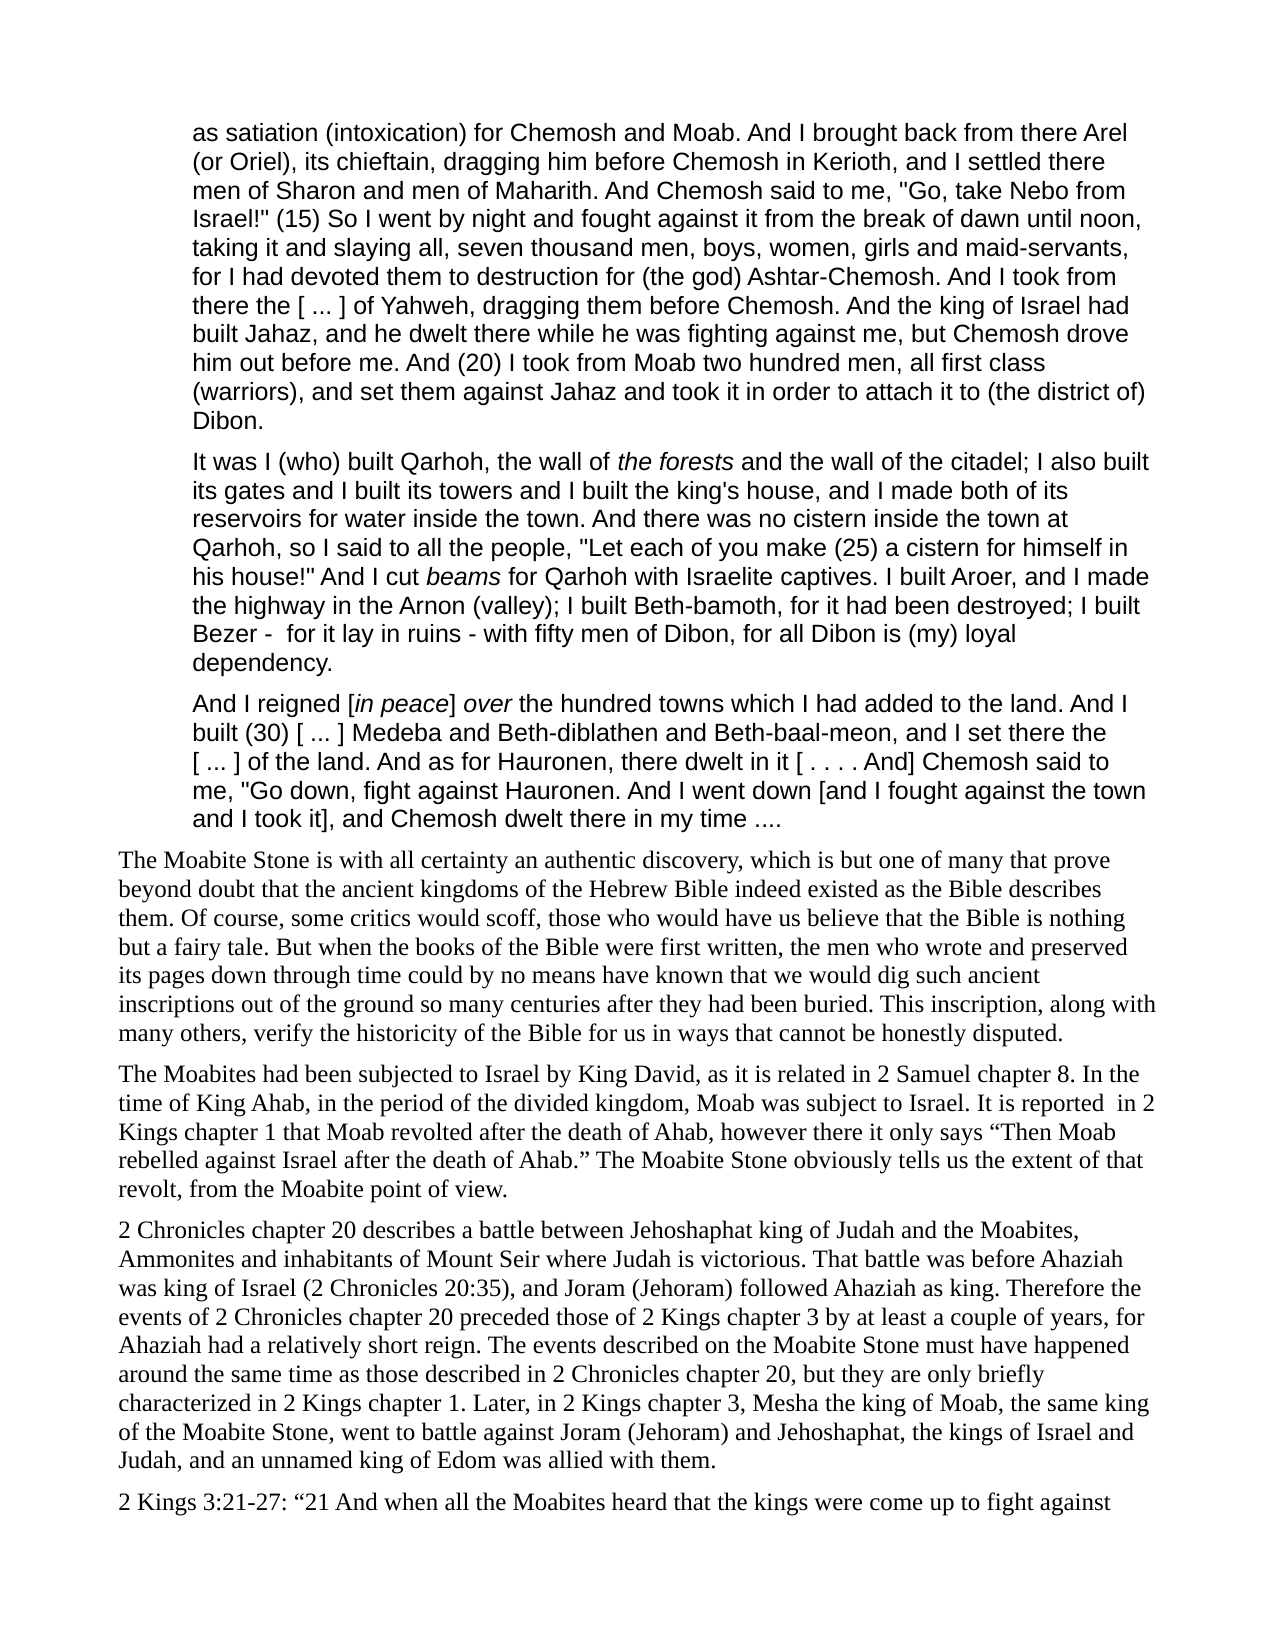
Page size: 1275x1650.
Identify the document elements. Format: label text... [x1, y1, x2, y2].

text The Moabite Stone is with all certainty an authentic discovery, which is but one of many that prove beyond doubt that the ancient kingdoms of the Hebrew Bible indeed existed as the Bible describes them. Of course, some critics would scoff, those who would have us believe that the Bible is nothing but a fairy tale. But when the books of the Bible were first written, the men who wrote and preserved its pages down through time could by no means have known that we would dig such ancient inscriptions out of the ground so many centuries after they had been buried. This inscription, along with many others, verify the historicity of the Bible for us in ways that cannot be honestly disputed. [118, 846, 1157, 1047]
text 2 Kings 3:21-27: “21 And when all the Moabites heard that the kings were come up to fight against [118, 1487, 1157, 1516]
text And I reigned [in peace] over the hundred towns which I had added to the land. And I built (30) [ ... ] Medeba and Beth-diblathen and Beth-baal-meon, and I set there the [ ... ] of the land. And as for Hauronen, there dwelt in it [ . . . . And] Chemosh said to me, "Go down, fight against Hauronen. And I went down [and I fought against the town and I took it], and Chemosh dwelt there in my time .... [192, 689, 1157, 833]
text The Moabites had been subjected to Israel by King David, as it is related in 2 Samuel chapter 8. In the time of King Ahab, in the period of the divided kingdom, Moab was subject to Israel. It is reported in 2 Kings chapter 1 that Moab revolted after the death of Ahab, however there it only says “Then Moab rebelled against Israel after the death of Ahab.” The Moabite Stone obviously tells us the extent of that revolt, from the Moabite point of view. [118, 1059, 1157, 1203]
text 2 Chronicles chapter 20 describes a battle between Jehoshaphat king of Judah and the Moabites, Ammonites and inhabitants of Mount Seir where Judah is victorious. That battle was before Ahaziah was king of Israel (2 Chronicles 20:35), and Joram (Jehoram) followed Ahaziah as king. Therefore the events of 2 Chronicles chapter 20 preceded those of 2 Kings chapter 3 by at least a couple of years, for Ahaziah had a relatively short reign. The events described on the Moabite Stone must have happened around the same time as those described in 2 Chronicles chapter 20, but they are only briefly characterized in 2 Kings chapter 1. Later, in 2 Kings chapter 3, Mesha the king of Moab, the same king of the Moabite Stone, went to battle against Joram (Jehoram) and Jehoshaphat, the kings of Israel and Judah, and an unnamed king of Edom was allied with them. [118, 1216, 1157, 1474]
text It was I (who) built Qarhoh, the wall of the forests and the wall of the citadel; I also built its gates and I built its towers and I built the king's house, and I made both of its reservoirs for water inside the town. And there was no cistern inside the town at Qarhoh, so I said to all the people, "Let each of you make (25) a cistern for himself in his house!" And I cut beams for Qarhoh with Israelite captives. I built Aroer, and I made the highway in the Arnon (valley); I built Beth-bamoth, for it had been destroyed; I built Bezer - for it lay in ruins - with fifty men of Dibon, for all Dibon is (my) loyal dependency. [192, 447, 1157, 677]
text as satiation (intoxication) for Chemosh and Moab. And I brought back from there Arel (or Oriel), its chieftain, dragging him before Chemosh in Kerioth, and I settled there men of Sharon and men of Ma­harith. And Chemosh said to me, "Go, take Nebo from Israel!" (15) So I went by night and fought against it from the break of dawn until noon, taking it and slaying all, seven thousand men, boys, women, girls and maid-servants, for I had devoted them to destruction for (the god) Ashtar-Chemosh. And I took from there the [ ... ] of Yahweh, dragging them before Chemosh. And the king of Israel had built Jahaz, and he dwelt there while he was fighting against me, but Chemosh drove him out before me. And (20) I took from Moab two hundred men, all first class (warriors), and set them against Jahaz and took it in order to attach it to (the district of) Dibon. [192, 118, 1157, 434]
